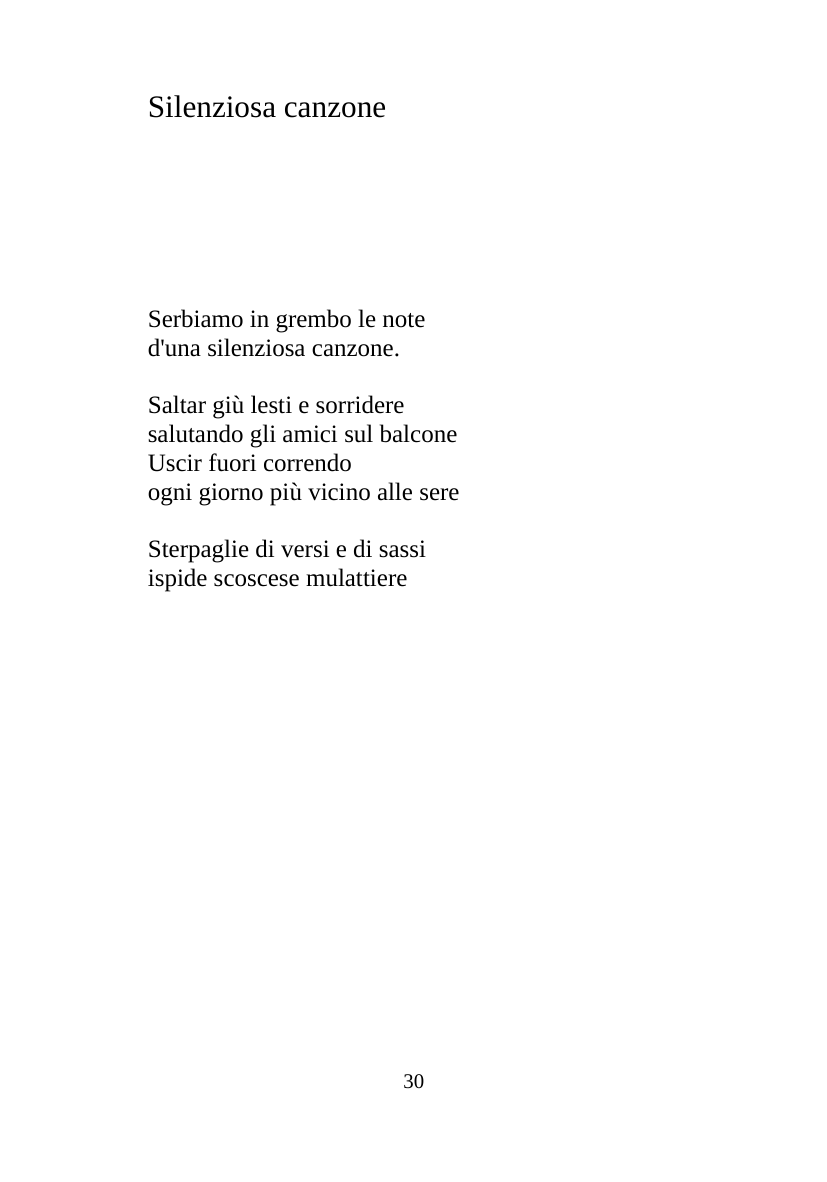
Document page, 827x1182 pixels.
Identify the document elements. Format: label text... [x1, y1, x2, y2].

text Serbiamo in grembo le note d'una silenziosa canzone. Saltar giù lesti e sorridere salutando gli amici sul balcone Uscir fuori correndo ogni giorno più vicino alle sere Sterpaglie di versi e di sassi ispide scoscese mulattiere [148, 304, 738, 592]
subtitle Silenziosa canzone [148, 88, 738, 189]
